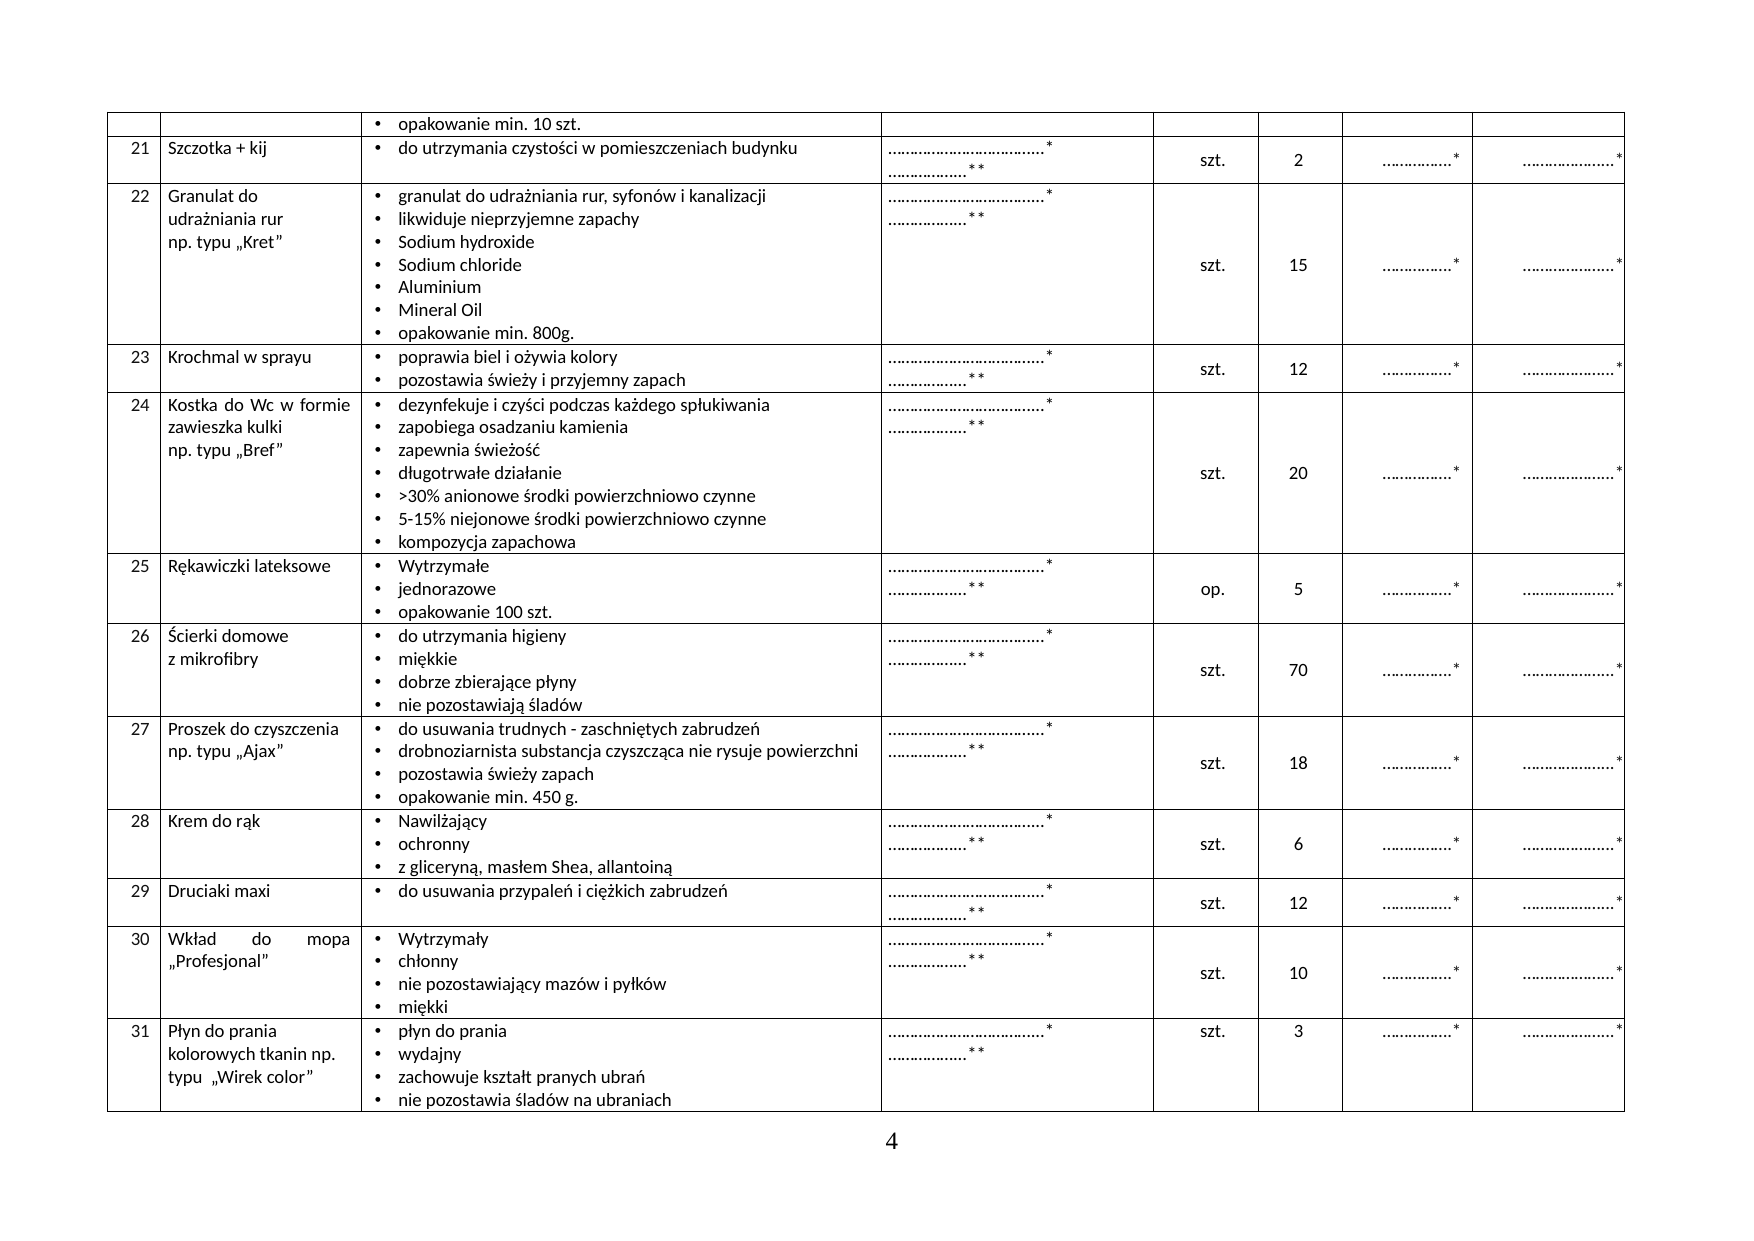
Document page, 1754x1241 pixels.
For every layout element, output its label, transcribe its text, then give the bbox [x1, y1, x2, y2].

table_cell do mycia i szorowania powierzchni i naczyń do utrzymania czystości opakowanie min. 10 szt. [362, 113, 881, 136]
table_cell do utrzymania czystości w pomieszczeniach budynku [362, 137, 881, 183]
table_cell [882, 113, 1153, 136]
table_cell 10 [1259, 927, 1342, 1018]
table_cell ………………...* [1473, 879, 1624, 926]
table_cell Granulat do udrażniania rur np. typu „Kret” [161, 184, 361, 344]
table_cell szt. [1154, 1019, 1258, 1111]
table_cell 12 [1259, 879, 1342, 926]
table_cell 3 [1259, 1019, 1342, 1111]
table_cell Kostka do Wc w formie zawieszka kulki np. typu „Bref” [161, 393, 361, 553]
table_cell …………….* [1343, 137, 1472, 183]
table_cell …………….* [1343, 624, 1472, 716]
table_cell 18 [1259, 717, 1342, 808]
table_cell 28 [108, 810, 160, 878]
table_cell ………………...* [1473, 1019, 1624, 1111]
table_cell …………….* [1343, 879, 1472, 926]
table_cell 30 [108, 927, 160, 1018]
table_cell ……………………………...* ……………...** [882, 137, 1153, 183]
table_cell 70 [1259, 624, 1342, 716]
table_cell ………………...* [1473, 184, 1624, 344]
table_cell ……………………………...* ……………...** [882, 1019, 1153, 1111]
table_cell granulat do udrażniania rur, syfonów i kanalizacji likwiduje nieprzyjemne zapachy Sodium hydroxide Sodium chloride Aluminium Mineral Oil opakowanie min. 800g. [362, 184, 881, 344]
table_cell szt. [1154, 810, 1258, 878]
table_cell do usuwania trudnych - zaschniętych zabrudzeń drobnoziarnista substancja czyszcząca nie rysuje powierzchni pozostawia świeży zapach opakowanie min. 450 g. [362, 717, 881, 808]
table_cell 12 [1259, 345, 1342, 392]
table_cell …………….* [1343, 554, 1472, 623]
table_cell ……………………………...* ……………...** [882, 927, 1153, 1018]
table_cell ……………………………...* ……………...** [882, 624, 1153, 716]
table_cell …………….* [1343, 184, 1472, 344]
table_cell do utrzymania higieny miękkie dobrze zbierające płyny nie pozostawiają śladów [362, 624, 881, 716]
table_cell [1343, 113, 1472, 136]
table_cell 25 [108, 554, 160, 623]
table_cell ……………………………...* ……………...** [882, 810, 1153, 878]
table_cell ………………...* [1473, 345, 1624, 392]
table_cell ………………...* [1473, 554, 1624, 623]
table_cell ……………………………...* ……………...** [882, 345, 1153, 392]
table_cell 26 [108, 624, 160, 716]
table_cell ………………...* [1473, 137, 1624, 183]
table_cell Płyn do prania kolorowych tkanin np. typu „Wirek color” [161, 1019, 361, 1111]
table_cell do usuwania przypaleń i ciężkich zabrudzeń [362, 879, 881, 926]
table_cell 27 [108, 717, 160, 808]
table_cell …………….* [1343, 927, 1472, 1018]
table_cell 5 [1259, 554, 1342, 623]
table_cell …………….* [1343, 345, 1472, 392]
table_cell szt. [1154, 624, 1258, 716]
table_cell [1473, 113, 1624, 136]
table_cell [1154, 113, 1258, 136]
table_cell 22 [108, 184, 160, 344]
table_cell szt. [1154, 717, 1258, 808]
table_cell 2 [1259, 137, 1342, 183]
table_cell ………………...* [1473, 624, 1624, 716]
table_cell ……………………………...* ……………...** [882, 717, 1153, 808]
table_cell Rękawiczki lateksowe [161, 554, 361, 623]
table_cell ……………………………...* ……………...** [882, 393, 1153, 553]
table_cell szt. [1154, 927, 1258, 1018]
table_cell ………………...* [1473, 717, 1624, 808]
table_cell dezynfekuje i czyści podczas każdego spłukiwania zapobiega osadzaniu kamienia zapewnia świeżość długotrwałe działanie >30% anionowe środki powierzchniowo czynne 5-15% niejonowe środki powierzchniowo czynne kompozycja zapachowa [362, 393, 881, 553]
table_cell Ścierki domowe z mikrofibry [161, 624, 361, 716]
table_cell szt. [1154, 184, 1258, 344]
table_cell 31 [108, 1019, 160, 1111]
table_cell ………………...* [1473, 927, 1624, 1018]
table_cell Krem do rąk [161, 810, 361, 878]
table_cell …………….* [1343, 810, 1472, 878]
table_cell …………….* [1343, 717, 1472, 808]
table_cell 15 [1259, 184, 1342, 344]
table_cell 29 [108, 879, 160, 926]
table_cell 24 [108, 393, 160, 553]
table_cell płyn do prania wydajny zachowuje kształt pranych ubrań nie pozostawia śladów na ubraniach uniwersalny chroni kolory antystatyczny ma przyjemny zapach opakowanie 4 l. [362, 1019, 881, 1111]
table_cell Nawilżający ochronny z gliceryną, masłem Shea, allantoiną [362, 810, 881, 878]
table_cell 21 [108, 137, 160, 183]
table_cell [161, 113, 361, 136]
table_cell ………………...* [1473, 393, 1624, 553]
table_cell …………….* [1343, 393, 1472, 553]
table_cell [1259, 113, 1342, 136]
table_cell [108, 113, 160, 136]
table_cell 6 [1259, 810, 1342, 878]
table_cell Krochmal w sprayu [161, 345, 361, 392]
table_cell ………………...* [1473, 810, 1624, 878]
table_cell szt. [1154, 879, 1258, 926]
table_cell ……………………………...* ……………...** [882, 554, 1153, 623]
table_cell szt. [1154, 345, 1258, 392]
table_cell szt. [1154, 393, 1258, 553]
table_cell …………….* [1343, 1019, 1472, 1111]
table_cell op. [1154, 554, 1258, 623]
table_cell 20 [1259, 393, 1342, 553]
table_cell Wytrzymałe jednorazowe opakowanie 100 szt. [362, 554, 881, 623]
table_cell Druciaki maxi [161, 879, 361, 926]
table_cell 23 [108, 345, 160, 392]
table_cell Proszek do czyszczenia np. typu „Ajax” [161, 717, 361, 808]
table_cell Wkład do mopa „Profesjonal” [161, 927, 361, 1018]
table_cell Wytrzymały chłonny nie pozostawiający mazów i pyłków miękki [362, 927, 881, 1018]
table_cell ……………………………...* ……………...** [882, 879, 1153, 926]
table_cell ……………………………...* ……………...** [882, 184, 1153, 344]
table_cell Szczotka + kij [161, 137, 361, 183]
table_cell szt. [1154, 137, 1258, 183]
table_cell poprawia biel i ożywia kolory pozostawia świeży i przyjemny zapach [362, 345, 881, 392]
